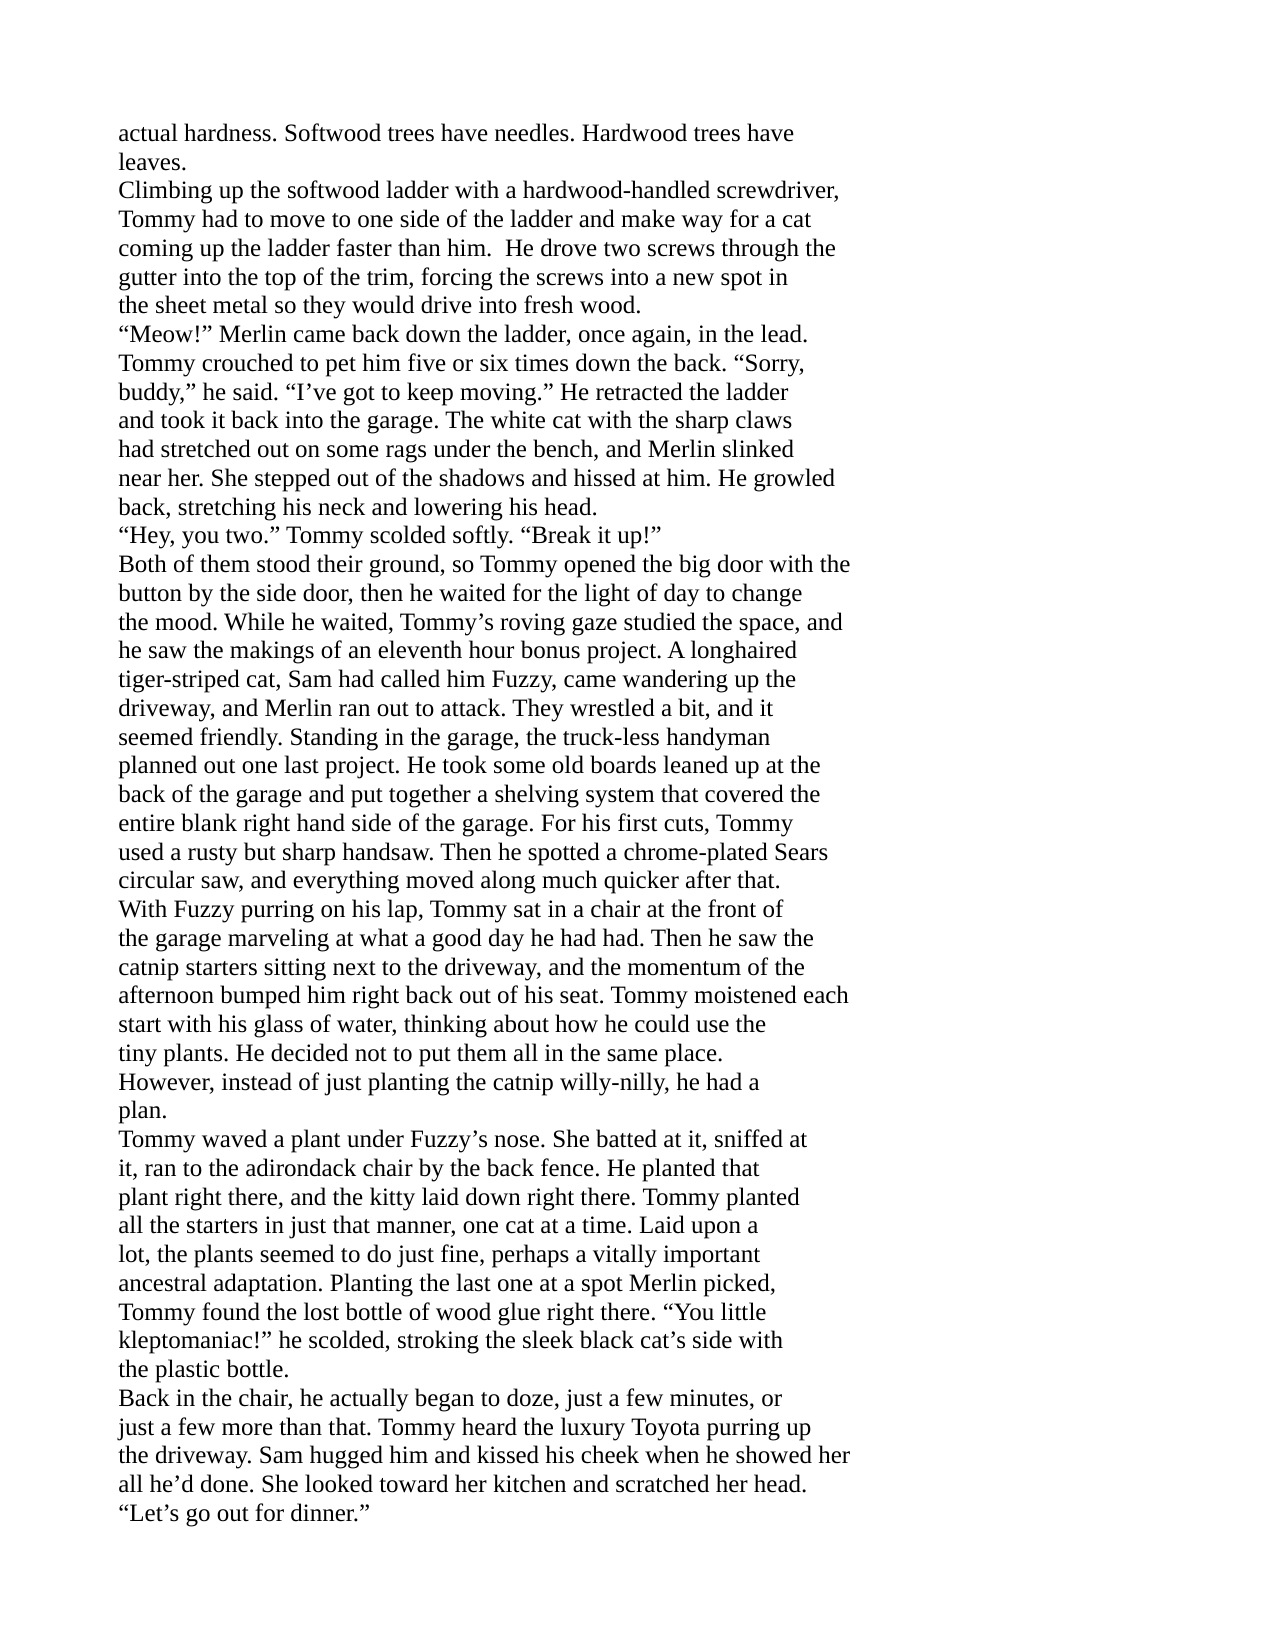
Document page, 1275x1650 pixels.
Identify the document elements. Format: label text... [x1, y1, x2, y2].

text Climbing up the softwood ladder with a hardwood-handled screwdriver, [118, 176, 1157, 204]
text the driveway. Sam hugged him and kissed his cheek when he showed her [118, 1441, 1157, 1469]
text all the starters in just that manner, one cat at a time. Laid upon a [118, 1211, 1157, 1239]
text kleptomaniac!” he scolded, stroking the sleek black cat’s side with [118, 1326, 1157, 1354]
text plan. [118, 1096, 1157, 1124]
text circular saw, and everything moved along much quicker after that. [118, 866, 1157, 894]
text driveway, and Merlin ran out to attack. They wrestled a bit, and it [118, 693, 1157, 722]
text near her. She stepped out of the shadows and hissed at him. He growled [118, 463, 1157, 492]
text “Hey, you two.” Tommy scolded softly. “Break it up!” [118, 521, 1157, 549]
text gutter into the top of the trim, forcing the screws into a new spot in [118, 262, 1157, 291]
text catnip starters sitting next to the driveway, and the momentum of the [118, 952, 1157, 981]
text ancestral adaptation. Planting the last one at a spot Merlin picked, [118, 1268, 1157, 1297]
text planned out one last project. He took some old boards leaned up at the [118, 751, 1157, 779]
text buddy,” he said. “I’ve got to keep moving.” He retracted the ladder [118, 377, 1157, 406]
text However, instead of just planting the catnip willy-nilly, he had a [118, 1067, 1157, 1096]
text lot, the plants seemed to do just fine, perhaps a vitally important [118, 1239, 1157, 1268]
text Tommy found the lost bottle of wood glue right there. “You little [118, 1297, 1157, 1326]
text afternoon bumped him right back out of his seat. Tommy moistened each [118, 981, 1157, 1009]
text back of the garage and put together a shelving system that covered the [118, 779, 1157, 808]
text coming up the ladder faster than him. He drove two screws through the [118, 233, 1157, 262]
text leaves. [118, 147, 1157, 176]
text start with his glass of water, thinking about how he could use the [118, 1009, 1157, 1038]
text the sheet metal so they would drive into fresh wood. [118, 291, 1157, 319]
text button by the side door, then he waited for the light of day to change [118, 578, 1157, 607]
text had stretched out on some rags under the bench, and Merlin slinked [118, 434, 1157, 463]
text Tommy waved a plant under Fuzzy’s nose. She batted at it, sniffed at [118, 1124, 1157, 1153]
text seemed friendly. Standing in the garage, the truck-less handyman [118, 722, 1157, 751]
text actual hardness. Softwood trees have needles. Hardwood trees have [118, 118, 1157, 147]
text “Let’s go out for dinner.” [118, 1498, 1157, 1527]
text the mood. While he waited, Tommy’s roving gaze studied the space, and [118, 607, 1157, 636]
text Both of them stood their ground, so Tommy opened the big door with the [118, 549, 1157, 578]
text all he’d done. She looked toward her kitchen and scratched her head. [118, 1469, 1157, 1498]
text “Meow!” Merlin came back down the ladder, once again, in the lead. [118, 319, 1157, 348]
text and took it back into the garage. The white cat with the sharp claws [118, 406, 1157, 434]
text plant right there, and the kitty laid down right there. Tommy planted [118, 1182, 1157, 1211]
text used a rusty but sharp handsaw. Then he spotted a chrome-plated Sears [118, 837, 1157, 866]
text Back in the chair, he actually began to doze, just a few minutes, or [118, 1383, 1157, 1412]
text back, stretching his neck and lowering his head. [118, 492, 1157, 521]
text entire blank right hand side of the garage. For his first cuts, Tommy [118, 808, 1157, 837]
text just a few more than that. Tommy heard the luxury Toyota purring up [118, 1412, 1157, 1441]
text Tommy crouched to pet him five or six times down the back. “Sorry, [118, 348, 1157, 377]
text it, ran to the adirondack chair by the back fence. He planted that [118, 1153, 1157, 1182]
text the plastic bottle. [118, 1354, 1157, 1383]
text Tommy had to move to one side of the ladder and make way for a cat [118, 204, 1157, 233]
text tiger-striped cat, Sam had called him Fuzzy, came wandering up the [118, 664, 1157, 693]
text tiny plants. He decided not to put them all in the same place. [118, 1038, 1157, 1067]
text he saw the makings of an eleventh hour bonus project. A longhaired [118, 636, 1157, 664]
text the garage marveling at what a good day he had had. Then he saw the [118, 923, 1157, 952]
text With Fuzzy purring on his lap, Tommy sat in a chair at the front of [118, 894, 1157, 923]
